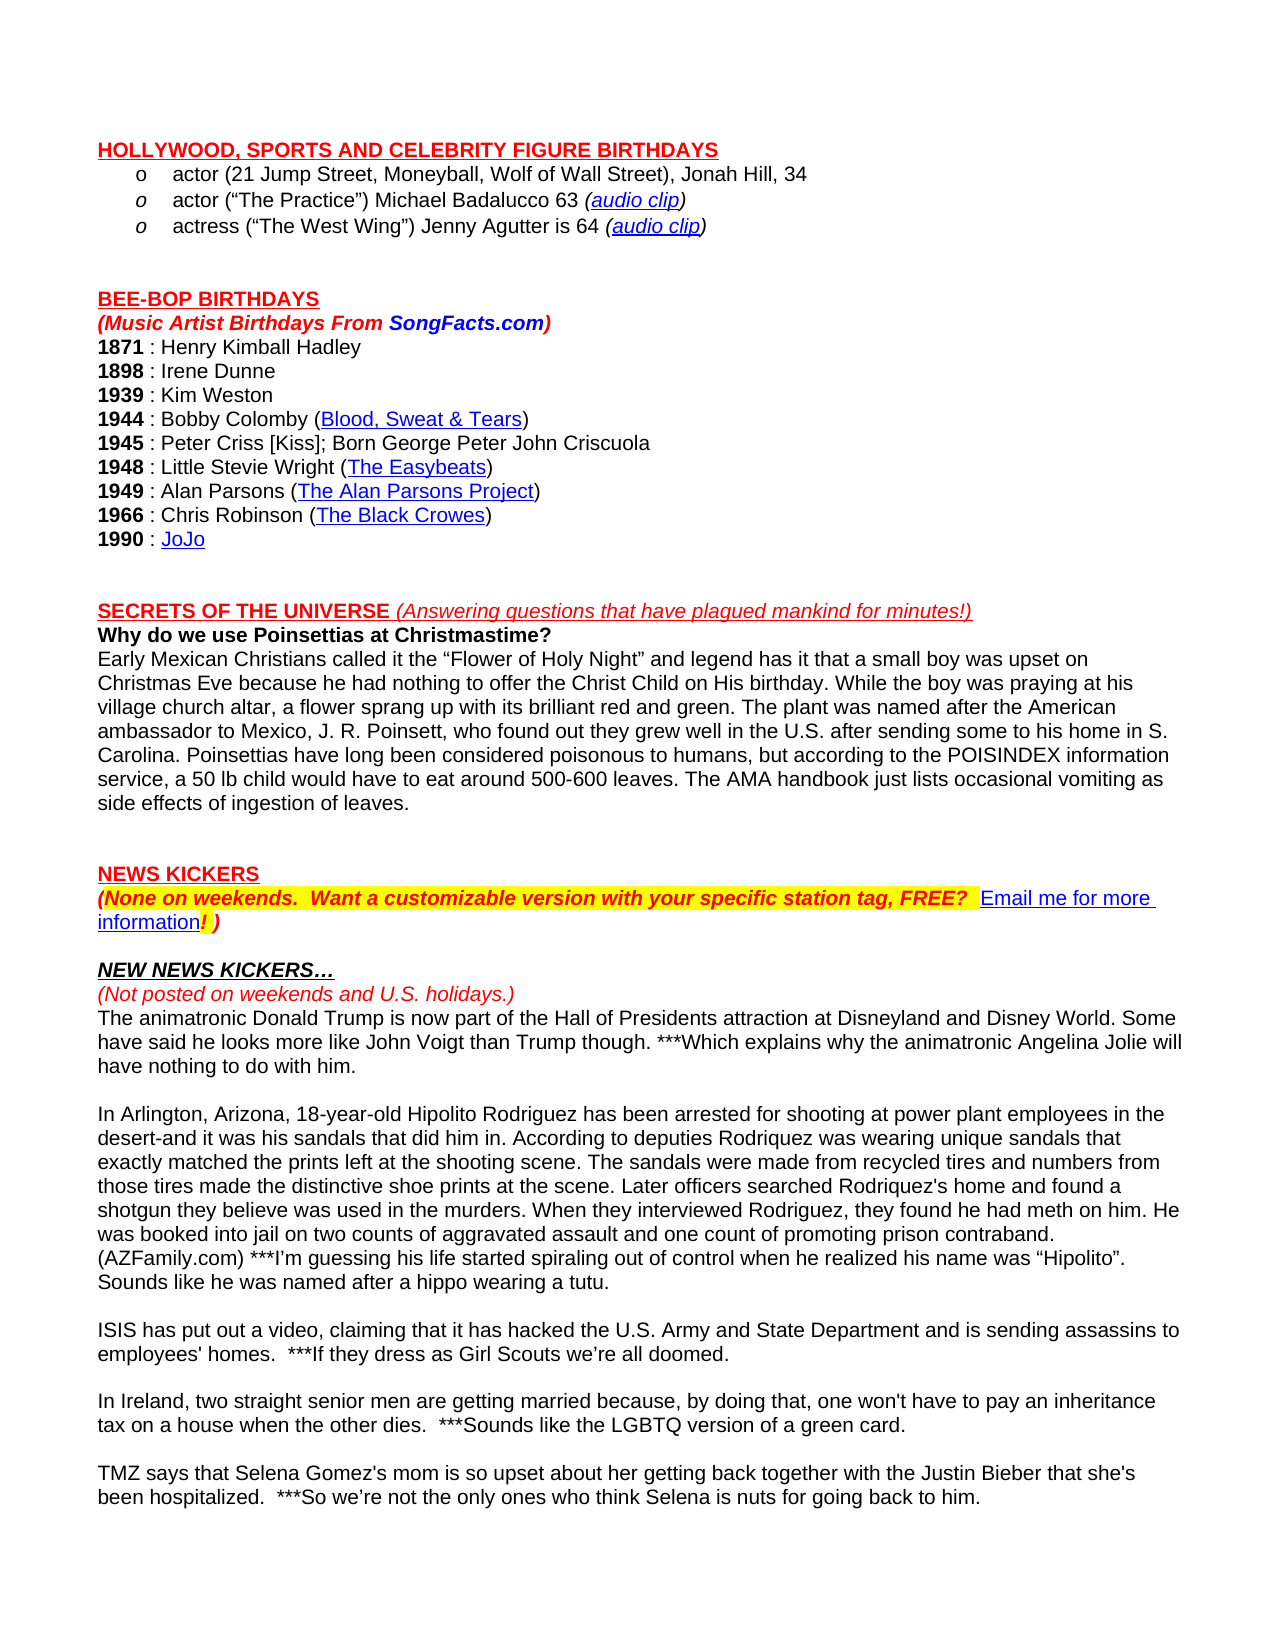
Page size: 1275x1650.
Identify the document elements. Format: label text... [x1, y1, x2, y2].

text SECRETS OF THE UNIVERSE (Answering questions that have plagued mankind for minutes!) [97, 599, 1185, 623]
list actress (“The West Wing”) Jenny Agutter is 64 (audio clip) [135, 213, 1185, 239]
text ISIS has put out a video, claiming that it has hacked the U.S. Army and State Department and is sending assassins to employees' homes. ***If they dress as Girl Scouts we’re all doomed. [97, 1317, 1185, 1365]
text 1948 : Little Stevie Wright (The Easybeats) [97, 455, 1185, 479]
text 1990 : JoJo [97, 527, 1185, 551]
text NEWS KICKERS [97, 862, 1185, 886]
list actor (“The Practice”) Michael Badalucco 63 (audio clip) [135, 188, 1185, 213]
text Why do we use Poinsettias at Christmastime? [97, 623, 1185, 647]
text 1898 : Irene Dunne [97, 359, 1185, 383]
text 1944 : Bobby Colomby (Blood, Sweat & Tears) [97, 407, 1185, 431]
text 1939 : Kim Weston [97, 383, 1185, 407]
text Early Mexican Christians called it the “Flower of Holy Night” and legend has it that a small boy was upset on Christmas Eve because he had nothing to offer the Christ Child on His birthday. While the boy was praying at his village church altar, a flower sprang up with its brilliant red and green. The plant was named after the American ambassador to Mexico, J. R. Poinsett, who found out they grew well in the U.S. after sending some to his home in S. Carolina. Poinsettias have long been considered poisonous to humans, but according to the POISINDEX information service, a 50 lb child would have to eat around 500-600 leaves. The AMA handbook just lists occasional vomiting as side effects of ingestion of leaves. [97, 647, 1185, 814]
subtitle (Not posted on weekends and U.S. holidays.) [97, 982, 1185, 1006]
text 1949 : Alan Parsons (The Alan Parsons Project) [97, 479, 1185, 503]
text In Arlington, Arizona, 18-year-old Hipolito Rodriguez has been arrested for shooting at power plant employees in the desert-and it was his sandals that did him in. According to deputies Rodriquez was wearing unique sandals that exactly matched the prints left at the shooting scene. The sandals were made from recycled tires and numbers from those tires made the distinctive shoe prints at the scene. Later officers searched Rodriquez's home and found a shotgun they believe was used in the murders. When they interviewed Rodriguez, they found he had meth on him. He was booked into jail on two counts of aggravated assault and one count of promoting prison contraband. (AZFamily.com) ***I’m guessing his life started spiraling out of control when he realized his name was “Hipolito”. Sounds like he was named after a hippo wearing a tutu. [97, 1102, 1185, 1293]
text (None on weekends. Want a customizable version with your specific station tag, FREE? Email me for more information! ) [97, 886, 1185, 934]
list actor (21 Jump Street, Moneyball, Wolf of Wall Street), Jonah Hill, 34 [135, 162, 1185, 188]
text BEE-BOP BIRTHDAYS [97, 287, 1185, 311]
text The animatronic Donald Trump is now part of the Hall of Presidents attraction at Disneyland and Disney World. Some have said he looks more like John Voigt than Trump though. ***Which explains why the animatronic Angelina Jolie will have nothing to do with him. [97, 1006, 1185, 1078]
text NEW NEWS KICKERS… [97, 958, 1185, 982]
text 1945 : Peter Criss [Kiss]; Born George Peter John Criscuola [97, 431, 1185, 455]
text In Ireland, two straight senior men are getting married because, by doing that, one won't have to pay an inheritance tax on a house when the other dies. ***Sounds like the LGBTQ version of a green card. [97, 1389, 1185, 1437]
text 1871 : Henry Kimball Hadley [97, 335, 1185, 359]
text 1966 : Chris Robinson (The Black Crowes) [97, 503, 1185, 527]
text HOLLYWOOD, SPORTS AND CELEBRITY FIGURE BIRTHDAYS [97, 138, 1185, 162]
text (Music Artist Birthdays From SongFacts.com) [97, 311, 1185, 335]
text TMZ says that Selena Gomez's mom is so upset about her getting back together with the Justin Bieber that she's been hospitalized. ***So we’re not the only ones who think Selena is nuts for going back to him. [97, 1461, 1185, 1509]
